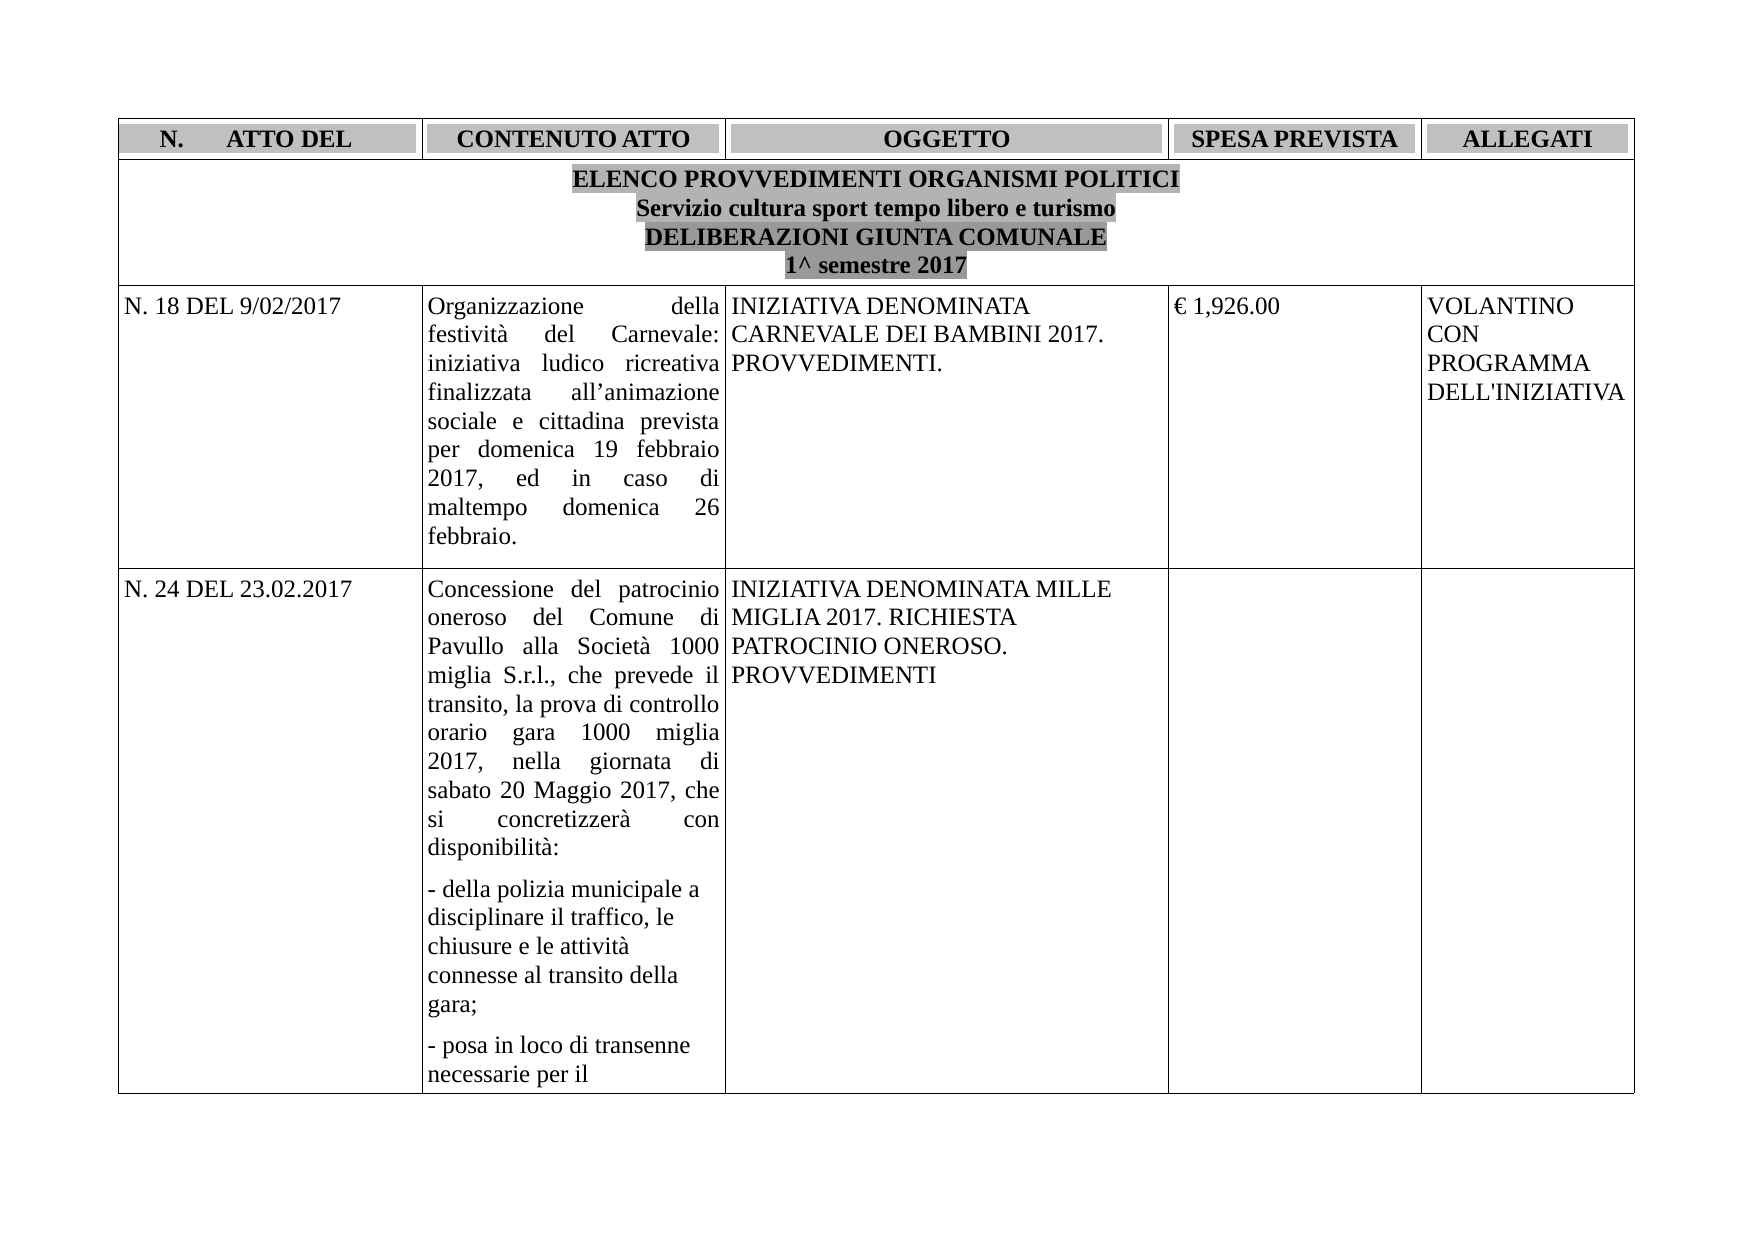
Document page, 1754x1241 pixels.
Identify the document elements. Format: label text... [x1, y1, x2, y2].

table_header SPESA PREVISTA [1169, 119, 1421, 158]
table_cell ELENCO PROVVEDIMENTI ORGANISMI POLITICI Servizio cultura sport tempo libero e turismo DELIBERAZIONI GIUNTA COMUNALE 1^ semestre 2017 [119, 160, 1634, 285]
table_cell INIZIATIVA DENOMINATA CARNEVALE DEI BAMBINI 2017. PROVVEDIMENTI. [726, 286, 1168, 568]
table_cell [1422, 569, 1634, 1093]
table_cell VOLANTINO CON PROGRAMMA DELL'INIZIATIVA [1422, 286, 1634, 568]
table_cell € 1.926,00 [1169, 286, 1421, 568]
table_header OGGETTO [726, 119, 1168, 158]
table_cell Organizzazione della festività del Carnevale: iniziativa ludico ricreativa finalizzata all’animazione sociale e cittadina prevista per domenica 19 febbraio 2017, ed in caso di maltempo domenica 26 febbraio. [423, 286, 725, 568]
table_header N. ATTO DEL [119, 119, 422, 158]
table_header ALLEGATI [1422, 119, 1634, 158]
table_cell N. 24 DEL 23.02.2017 [119, 569, 422, 1093]
table_cell Concessione del patrocinio oneroso del Comune di Pavullo alla Società 1000 miglia S.r.l., che prevede il transito, la prova di controllo orario gara 1000 miglia 2017, nella giornata di sabato 20 Maggio 2017, che si concretizzerà con disponibilità: - della polizia municipale a disciplinare il traffico, le chiusure e le attività connesse al transito della gara; - posa in loco di transenne necessarie per il [423, 569, 725, 1093]
table_cell N. 18 DEL 9/02/2017 [119, 286, 422, 568]
table_cell INIZIATIVA DENOMINATA MILLE MIGLIA 2017. RICHIESTA PATROCINIO ONEROSO. PROVVEDIMENTI [726, 569, 1168, 1093]
table_cell [1169, 569, 1421, 1093]
table_header CONTENUTO ATTO [423, 119, 725, 158]
